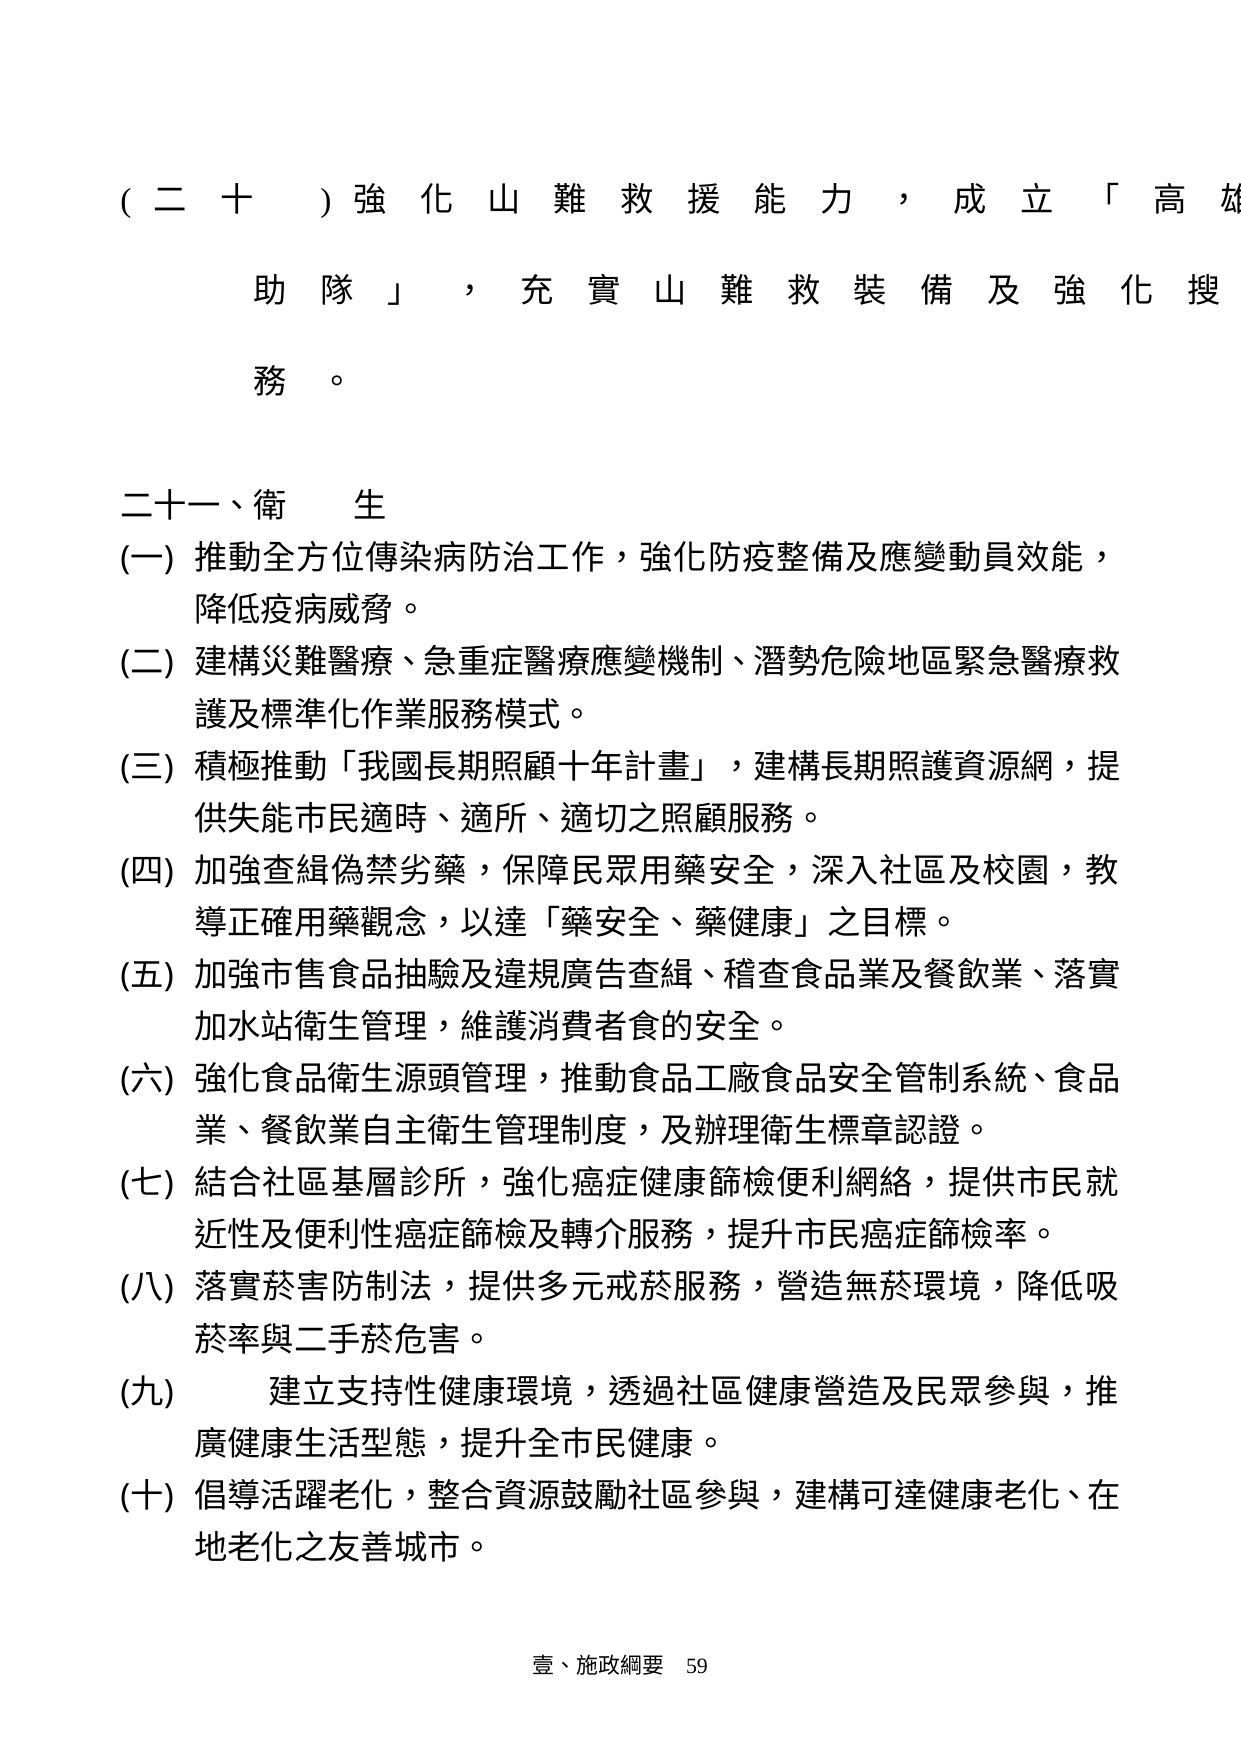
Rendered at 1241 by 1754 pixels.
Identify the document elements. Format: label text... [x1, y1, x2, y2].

list 積極推動「我國長期照顧十年計畫」，建構長期照護資源網，提供失能巿民適時、適所、適切之照顧服務。 [120, 736, 1120, 841]
list 建構災難醫療、急重症醫療應變機制、潛勢危險地區緊急醫療救護及標準化作業服務模式。 [120, 632, 1120, 736]
list 加強查緝偽禁劣藥，保障民眾用藥安全，深入社區及校園，教導正確用藥觀念，以達「藥安全、藥健康」之目標。 [120, 841, 1120, 945]
text 二十一、衛 生 [120, 476, 1120, 528]
list 落實菸害防制法，提供多元戒菸服務，營造無菸環境，降低吸菸率與二手菸危害。 [120, 1257, 1120, 1361]
list 建立支持性健康環境，透過社區健康營造及民眾參與，推廣健康生活型態，提升全巿民健康。 [120, 1361, 1120, 1466]
list 推動全方位傳染病防治工作，強化防疫整備及應變動員效能，降低疫病威脅。 [120, 528, 1120, 632]
list 結合社區基層診所，強化癌症健康篩檢便利網絡，提供市民就近性及便利性癌症篩檢及轉介服務，提升市民癌症篩檢率。 [120, 1153, 1120, 1257]
list 強化食品衛生源頭管理，推動食品工廠食品安全管制系統、食品業、餐飲業自主衛生管理制度，及辦理衛生標章認證。 [120, 1049, 1120, 1153]
list 加強市售食品抽驗及違規廣告查緝、稽查食品業及餐飲業、落實加水站衛生管理，維護消費者食的安全。 [120, 945, 1120, 1049]
list 倡導活躍老化，整合資源鼓勵社區參與，建構可達健康老化、在地老化之友善城市。 [120, 1466, 1120, 1570]
list 強化山難救援能力，成立「高雄市政府消防局山難救助隊」，充實山難救裝備及強化搜救技能，執行山難搜救任務。 [120, 152, 1120, 424]
